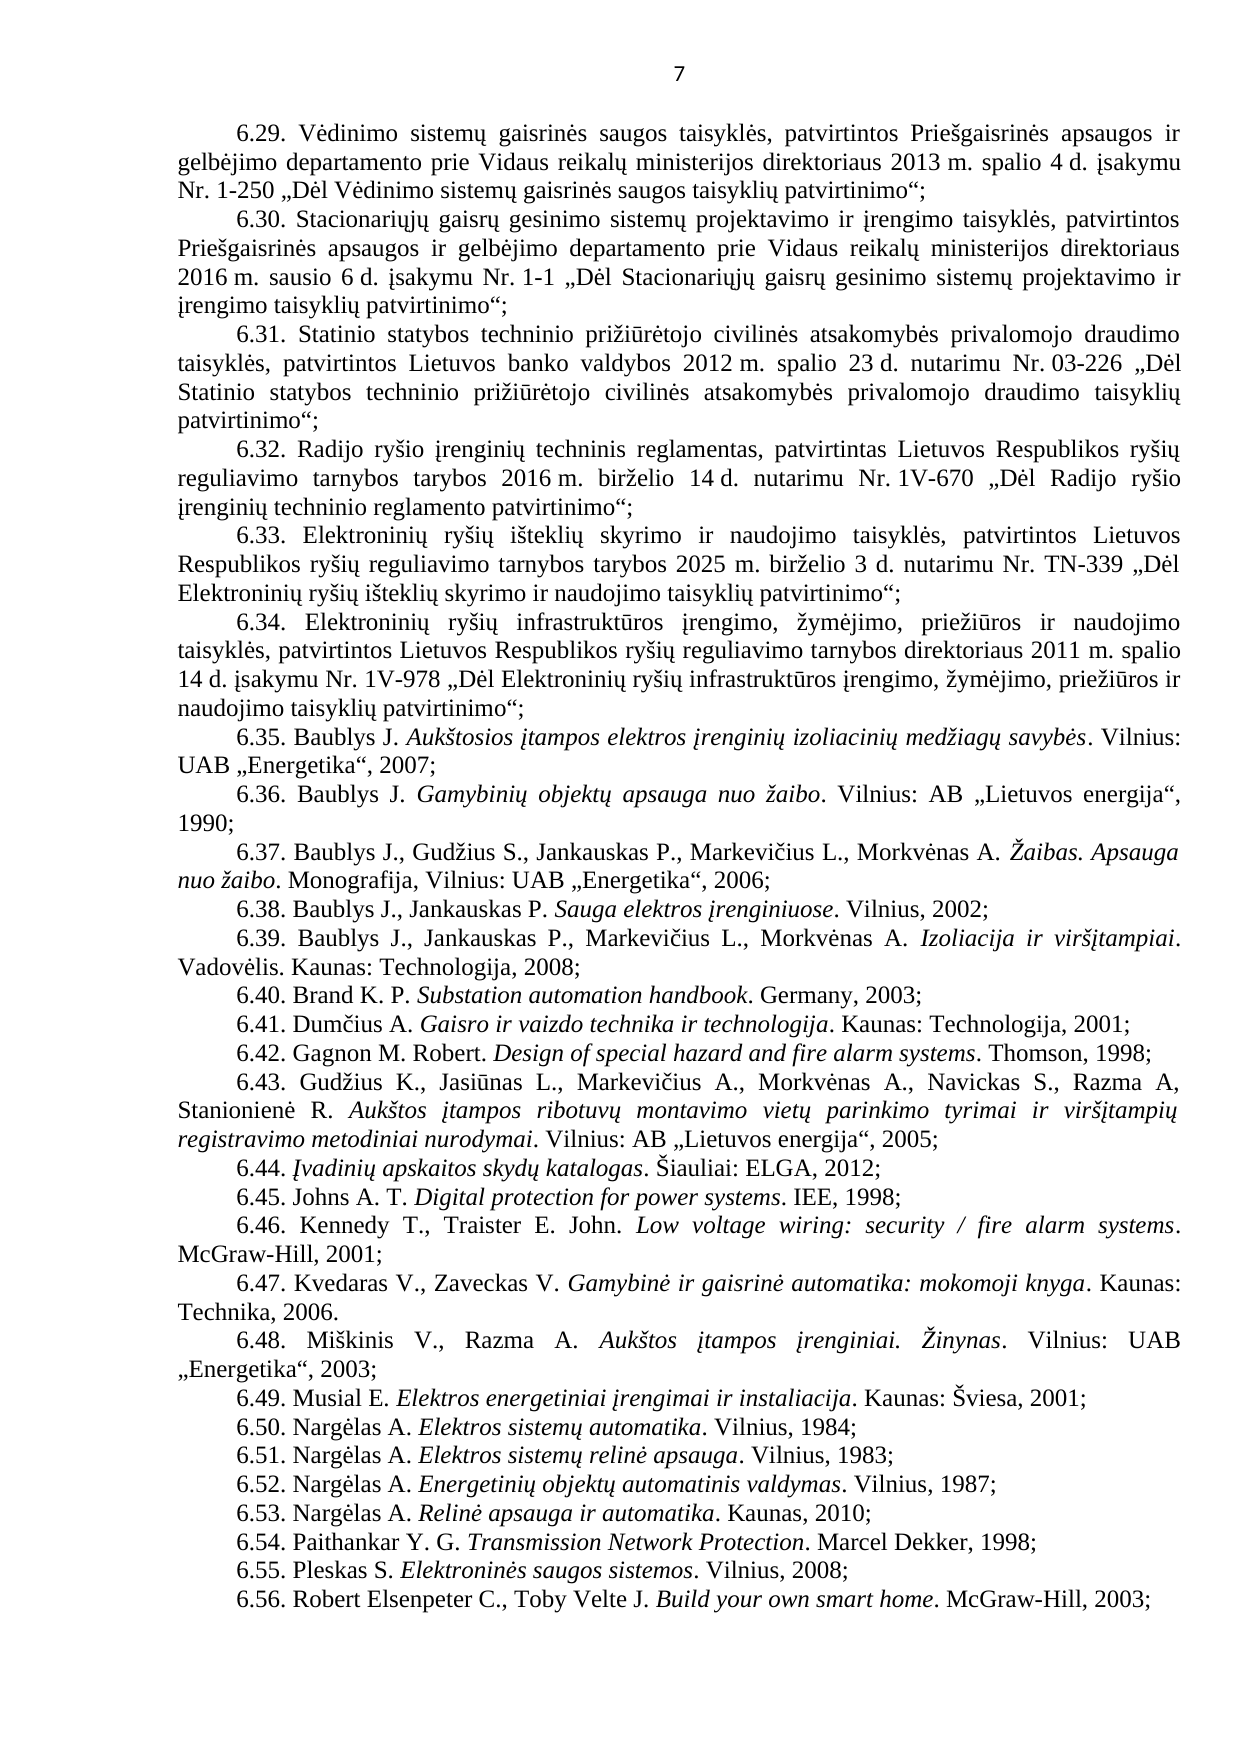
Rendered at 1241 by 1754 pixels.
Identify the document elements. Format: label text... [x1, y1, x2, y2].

text 6.41. Dumčius A. Gaisro ir vaizdo technika ir technologija. Kaunas: Technologija, 2001; [177, 1009, 1181, 1038]
text 6.42. Gagnon M. Robert. Design of special hazard and fire alarm systems. Thomson, 1998; [177, 1038, 1181, 1067]
text 6.45. Johns A. T. Digital protection for power systems. IEE, 1998; [177, 1182, 1181, 1211]
text 6.34. Elektroninių ryšių infrastruktūros įrengimo, žymėjimo, priežiūros ir naudojimo taisyklės, patvirtintos Lietuvos Respublikos ryšių reguliavimo tarnybos direktoriaus 2011 m. spalio 14 d. įsakymu Nr. 1V-978 „Dėl Elektroninių ryšių infrastruktūros įrengimo, žymėjimo, priežiūros ir naudojimo taisyklių patvirtinimo“; [177, 607, 1181, 722]
text 6.38. Baublys J., Jankauskas P. Sauga elektros įrenginiuose. Vilnius, 2002; [177, 894, 1181, 923]
text 6.44. Įvadinių apskaitos skydų katalogas. Šiauliai: ELGA, 2012; [177, 1153, 1181, 1182]
text 6.56. Robert Elsenpeter C., Toby Velte J. Build your own smart home. McGraw-Hill, 2003; [177, 1584, 1181, 1613]
text 6.54. Paithankar Y. G. Transmission Network Protection. Marcel Dekker, 1998; [177, 1527, 1181, 1556]
text 6.52. Nargėlas A. Energetinių objektų automatinis valdymas. Vilnius, 1987; [177, 1469, 1181, 1498]
text 6.51. Nargėlas A. Elektros sistemų relinė apsauga. Vilnius, 1983; [177, 1441, 1181, 1469]
text 6.31. Statinio statybos techninio prižiūrėtojo civilinės atsakomybės privalomojo draudimo taisyklės, patvirtintos Lietuvos banko valdybos 2012 m. spalio 23 d. nutarimu Nr. 03-226 „Dėl Statinio statybos techninio prižiūrėtojo civilinės atsakomybės privalomojo draudimo taisyklių patvirtinimo“; [177, 319, 1181, 434]
text 6.47. Kvedaras V., Zaveckas V. Gamybinė ir gaisrinė automatika: mokomoji knyga. Kaunas: Technika, 2006. [177, 1268, 1181, 1326]
text 6.35. Baublys J. Aukštosios įtampos elektros įrenginių izoliacinių medžiagų savybės. Vilnius: UAB „Energetika“, 2007; [177, 722, 1181, 779]
text 6.33. Elektroninių ryšių išteklių skyrimo ir naudojimo taisyklės, patvirtintos Lietuvos Respublikos ryšių reguliavimo tarnybos tarybos 2025 m. birželio 3 d. nutarimu Nr. TN-339 „Dėl Elektroninių ryšių išteklių skyrimo ir naudojimo taisyklių patvirtinimo“; [177, 521, 1181, 607]
text 6.48. Miškinis V., Razma A. Aukštos įtampos įrenginiai. Žinynas. Vilnius: UAB „Energetika“, 2003; [177, 1326, 1181, 1383]
text 6.40. Brand K. P. Substation automation handbook. Germany, 2003; [177, 981, 1181, 1009]
text 6.29. Vėdinimo sistemų gaisrinės saugos taisyklės, patvirtintos Priešgaisrinės apsaugos ir gelbėjimo departamento prie Vidaus reikalų ministerijos direktoriaus 2013 m. spalio 4 d. įsakymu Nr. 1-250 „Dėl Vėdinimo sistemų gaisrinės saugos taisyklių patvirtinimo“; [177, 118, 1181, 204]
text 6.30. Stacionariųjų gaisrų gesinimo sistemų projektavimo ir įrengimo taisyklės, patvirtintos Priešgaisrinės apsaugos ir gelbėjimo departamento prie Vidaus reikalų ministerijos direktoriaus 2016 m. sausio 6 d. įsakymu Nr. 1-1 „Dėl Stacionariųjų gaisrų gesinimo sistemų projektavimo ir įrengimo taisyklių patvirtinimo“; [177, 204, 1181, 319]
text 6.53. Nargėlas A. Relinė apsauga ir automatika. Kaunas, 2010; [177, 1498, 1181, 1527]
text 6.36. Baublys J. Gamybinių objektų apsauga nuo žaibo. Vilnius: AB „Lietuvos energija“, 1990; [177, 779, 1181, 837]
text 6.37. Baublys J., Gudžius S., Jankauskas P., Markevičius L., Morkvėnas A. Žaibas. Apsauga nuo žaibo. Monografija, Vilnius: UAB „Energetika“, 2006; [177, 837, 1181, 894]
text 6.39. Baublys J., Jankauskas P., Markevičius L., Morkvėnas A. Izoliacija ir viršįtampiai. Vadovėlis. Kaunas: Technologija, 2008; [177, 923, 1181, 981]
text 6.46. Kennedy T., Traister E. John. Low voltage wiring: security / fire alarm systems. McGraw-Hill, 2001; [177, 1211, 1181, 1268]
text 6.55. Pleskas S. Elektroninės saugos sistemos. Vilnius, 2008; [177, 1556, 1181, 1584]
text 6.50. Nargėlas A. Elektros sistemų automatika. Vilnius, 1984; [177, 1412, 1181, 1441]
text 6.43. Gudžius K., Jasiūnas L., Markevičius A., Morkvėnas A., Navickas S., Razma A, Stanionienė R. Aukštos įtampos ribotuvų montavimo vietų parinkimo tyrimai ir viršįtampių registravimo metodiniai nurodymai. Vilnius: AB „Lietuvos energija“, 2005; [177, 1067, 1181, 1153]
text 6.32. Radijo ryšio įrenginių techninis reglamentas, patvirtintas Lietuvos Respublikos ryšių reguliavimo tarnybos tarybos 2016 m. birželio 14 d. nutarimu Nr. 1V-670 „Dėl Radijo ryšio įrenginių techninio reglamento patvirtinimo“; [177, 434, 1181, 521]
text 6.49. Musial E. Elektros energetiniai įrengimai ir instaliacija. Kaunas: Šviesa, 2001; [177, 1383, 1181, 1412]
